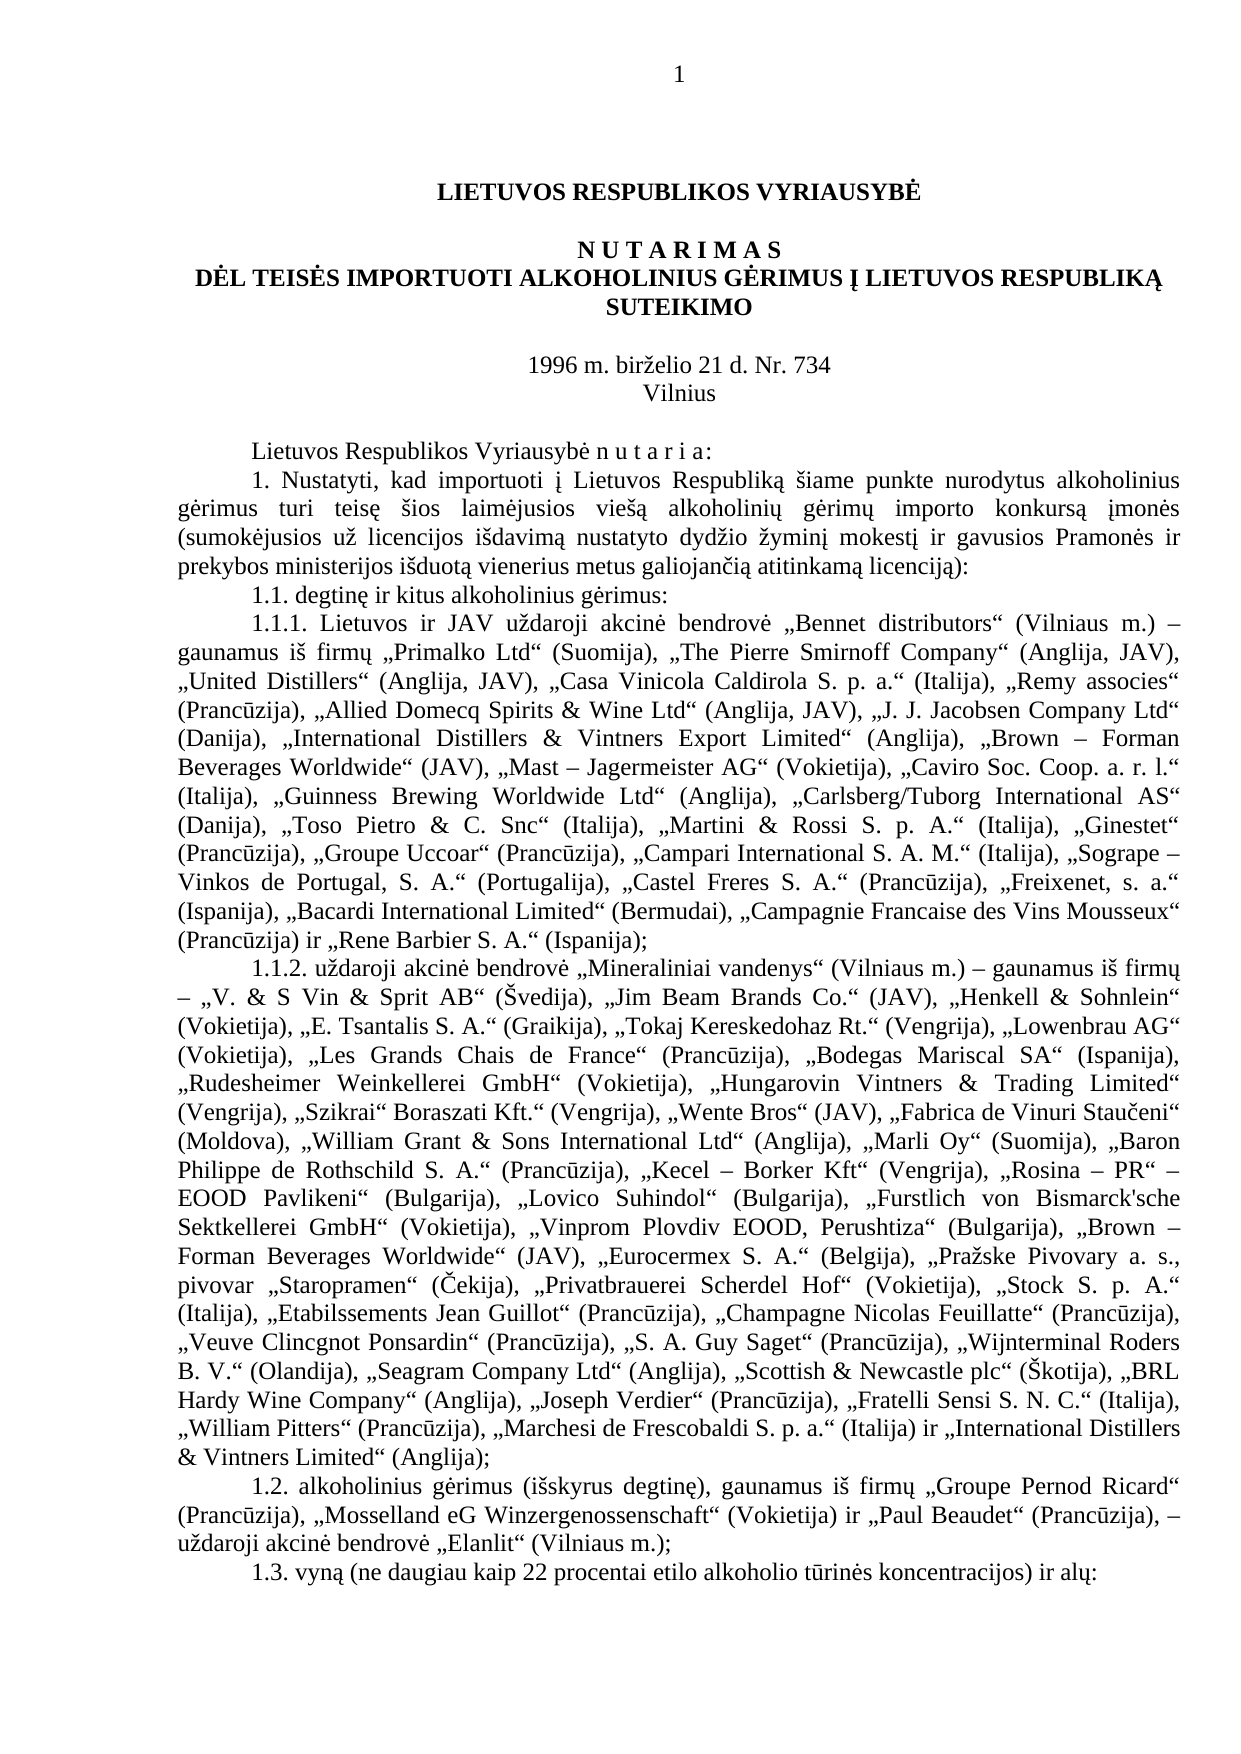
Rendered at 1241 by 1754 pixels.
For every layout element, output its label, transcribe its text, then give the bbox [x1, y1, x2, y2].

text Lietuvos Respublikos Vyriausybė nutaria: [177, 436, 1181, 465]
text 1.3. vyną (ne daugiau kaip 22 procentai etilo alkoholio tūrinės koncentracijos) ir alų: [177, 1557, 1181, 1586]
text 1. Nustatyti, kad importuoti į Lietuvos Respubliką šiame punkte nurodytus alkoholinius gėrimus turi teisę šios laimėjusios viešą alkoholinių gėrimų importo konkursą įmonės (sumokėjusios už licencijos išdavimą nustatyto dydžio žyminį mokestį ir gavusios Pramonės ir prekybos ministerijos išduotą vienerius metus galiojančią atitinkamą licenciją): [177, 465, 1181, 580]
text 1.1.1. Lietuvos ir JAV uždaroji akcinė bendrovė „Bennet distributors“ (Vilniaus m.) – gaunamus iš firmų „Primalko Ltd“ (Suomija), „The Pierre Smirnoff Company“ (Anglija, JAV), „United Distillers“ (Anglija, JAV), „Casa Vinicola Caldirola S. p. a.“ (Italija), „Remy associes“ (Prancūzija), „Allied Domecq Spirits & Wine Ltd“ (Anglija, JAV), „J. J. Jacobsen Company Ltd“ (Danija), „International Distillers & Vintners Export Limited“ (Anglija), „Brown – Forman Beverages Worldwide“ (JAV), „Mast – Jagermeister AG“ (Vokietija), „Caviro Soc. Coop. a. r. l.“ (Italija), „Guinness Brewing Worldwide Ltd“ (Anglija), „Carlsberg/Tuborg International AS“ (Danija), „Toso Pietro & C. Snc“ (Italija), „Martini & Rossi S. p. A.“ (Italija), „Ginestet“ (Prancūzija), „Groupe Uccoar“ (Prancūzija), „Campari International S. A. M.“ (Italija), „Sogrape – Vinkos de Portugal, S. A.“ (Portugalija), „Castel Freres S. A.“ (Prancūzija), „Freixenet, s. a.“ (Ispanija), „Bacardi International Limited“ (Bermudai), „Campagnie Francaise des Vins Mousseux“ (Prancūzija) ir „Rene Barbier S. A.“ (Ispanija); [177, 608, 1181, 953]
text 1.2. alkoholinius gėrimus (išskyrus degtinę), gaunamus iš firmų „Groupe Pernod Ricard“ (Prancūzija), „Mosselland eG Winzergenossenschaft“ (Vokietija) ir „Paul Beaudet“ (Prancūzija), – uždaroji akcinė bendrovė „Elanlit“ (Vilniaus m.); [177, 1471, 1181, 1557]
text Vilnius [177, 378, 1181, 407]
text DĖL TEISĖS IMPORTUOTI ALKOHOLINIUS GĖRIMUS Į LIETUVOS RESPUBLIKĄ SUTEIKIMO [177, 263, 1181, 321]
text 1.1.2. uždaroji akcinė bendrovė „Mineraliniai vandenys“ (Vilniaus m.) – gaunamus iš firmų – „V. & S Vin & Sprit AB“ (Švedija), „Jim Beam Brands Co.“ (JAV), „Henkell & Sohnlein“ (Vokietija), „E. Tsantalis S. A.“ (Graikija), „Tokaj Kereskedohaz Rt.“ (Vengrija), „Lowenbrau AG“ (Vokietija), „Les Grands Chais de France“ (Prancūzija), „Bodegas Mariscal SA“ (Ispanija), „Rudesheimer Weinkellerei GmbH“ (Vokietija), „Hungarovin Vintners & Trading Limited“ (Vengrija), „Szikrai“ Boraszati Kft.“ (Vengrija), „Wente Bros“ (JAV), „Fabrica de Vinuri Staučeni“ (Moldova), „William Grant & Sons International Ltd“ (Anglija), „Marli Oy“ (Suomija), „Baron Philippe de Rothschild S. A.“ (Prancūzija), „Kecel – Borker Kft“ (Vengrija), „Rosina – PR“ – EOOD Pavlikeni“ (Bulgarija), „Lovico Suhindol“ (Bulgarija), „Furstlich von Bismarck'sche Sektkellerei GmbH“ (Vokietija), „Vinprom Plovdiv EOOD, Perushtiza“ (Bulgarija), „Brown – Forman Beverages Worldwide“ (JAV), „Eurocermex S. A.“ (Belgija), „Pražske Pivovary a. s., pivovar „Staropramen“ (Čekija), „Privatbrauerei Scherdel Hof“ (Vokietija), „Stock S. p. A.“ (Italija), „Etabilssements Jean Guillot“ (Prancūzija), „Champagne Nicolas Feuillatte“ (Prancūzija), „Veuve Clincgnot Ponsardin“ (Prancūzija), „S. A. Guy Saget“ (Prancūzija), „Wijnterminal Roders B. V.“ (Olandija), „Seagram Company Ltd“ (Anglija), „Scottish & Newcastle plc“ (Škotija), „BRL Hardy Wine Company“ (Anglija), „Joseph Verdier“ (Prancūzija), „Fratelli Sensi S. N. C.“ (Italija), „William Pitters“ (Prancūzija), „Marchesi de Frescobaldi S. p. a.“ (Italija) ir „International Distillers & Vintners Limited“ (Anglija); [177, 953, 1181, 1471]
text 1.1. degtinę ir kitus alkoholinius gėrimus: [177, 580, 1181, 608]
text N U T A R I M A S [177, 235, 1181, 263]
text 1996 m. birželio 21 d. Nr. 734 [177, 350, 1181, 378]
text LIETUVOS RESPUBLIKOS VYRIAUSYBĖ [177, 177, 1181, 206]
